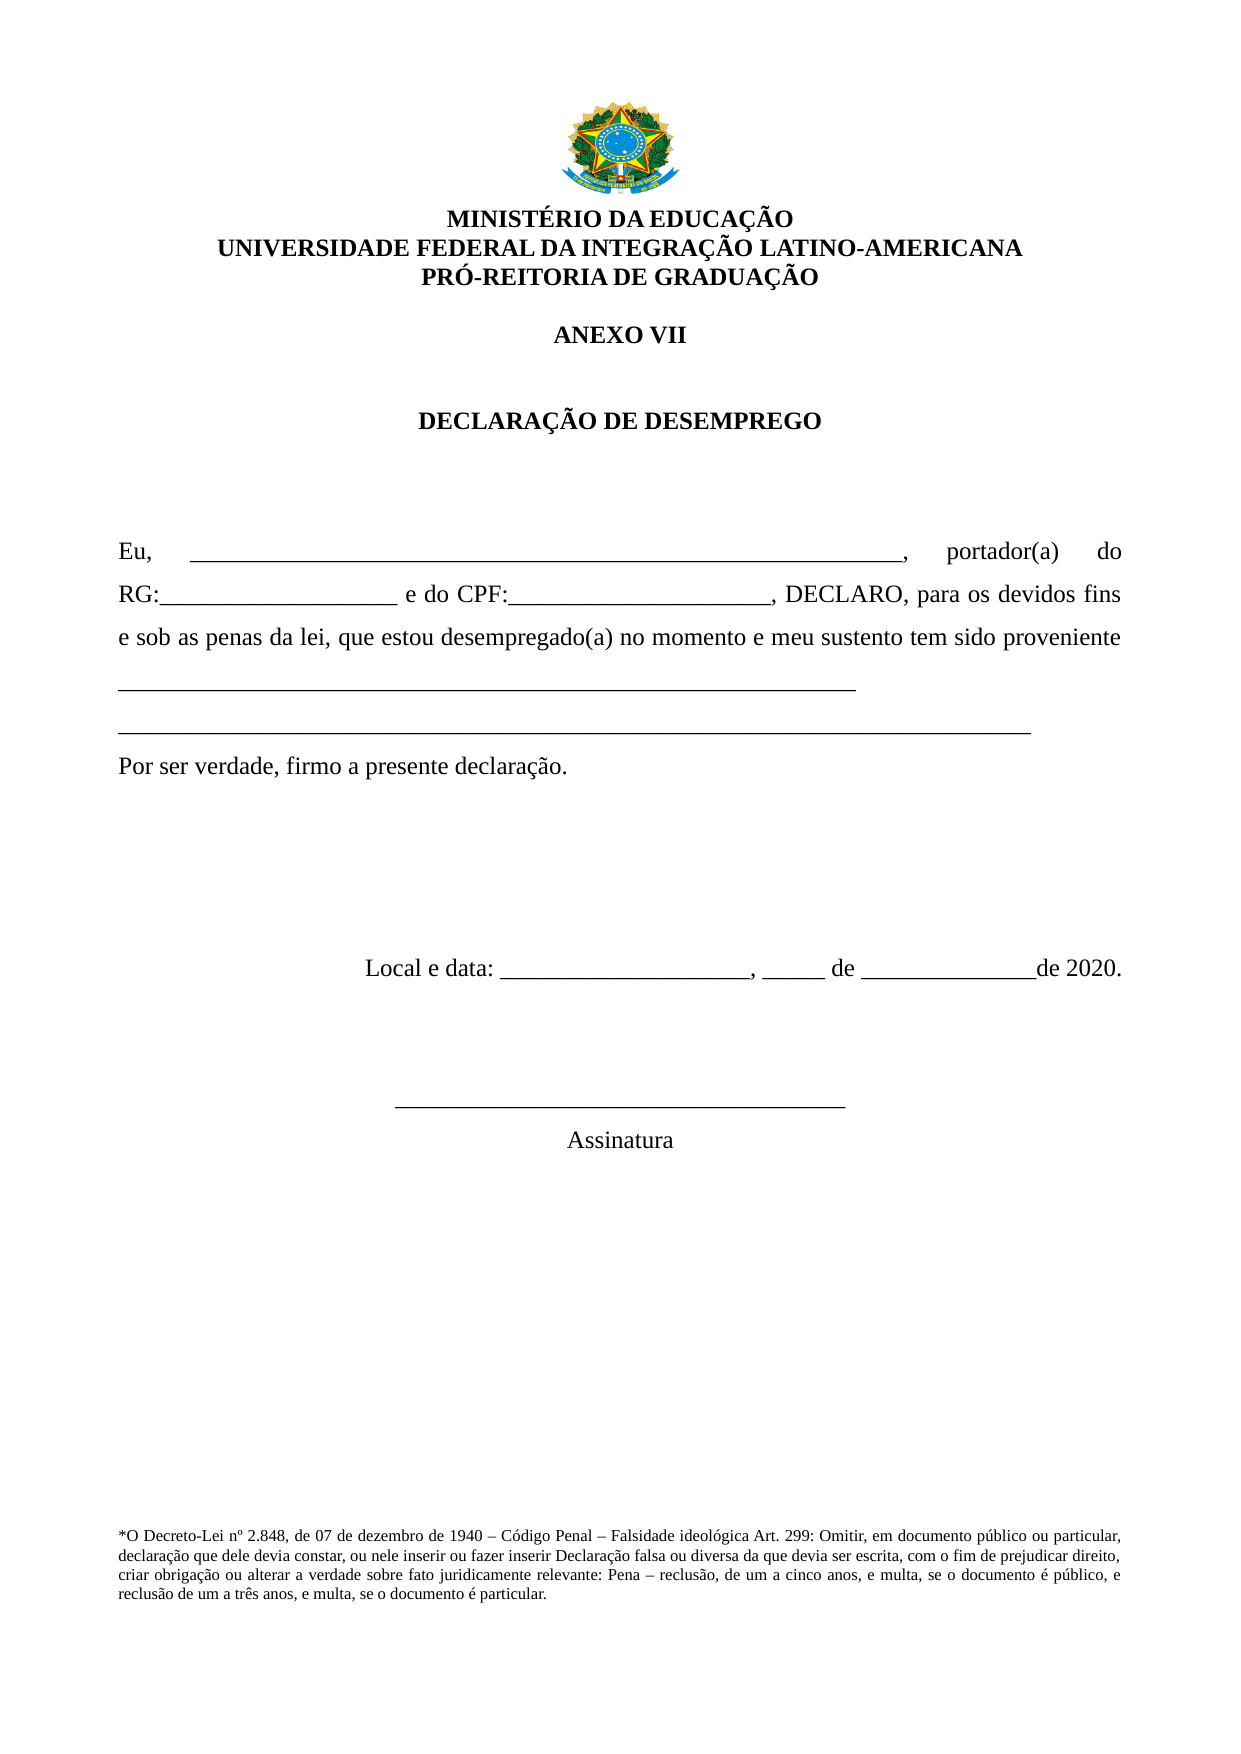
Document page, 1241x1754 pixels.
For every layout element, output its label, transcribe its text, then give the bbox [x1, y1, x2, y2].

text Local e data: ____________________, _____ de ______________de 2020. [118, 953, 1122, 981]
text Por ser verdade, firmo a presente declaração. [118, 751, 1122, 780]
text ____________________________________ [118, 1082, 1122, 1111]
text DECLARAÇÃO DE DESEMPREGO [118, 406, 1122, 435]
text Eu, _________________________________________________________, portador(a) do RG:___________________ e do CPF:_____________________, DECLARO, para os devidos fins e sob as penas da lei, que estou desempregado(a) no momento e meu sustento tem sido proveniente ___________________________________________________________ [118, 536, 1122, 694]
text *O Decreto-Lei nº 2.848, de 07 de dezembro de 1940 – Código Penal – Falsidade ideológica Art. 299: Omitir, em documento público ou particular, declaração que dele devia constar, ou nele inserir ou fazer inserir Declaração falsa ou diversa da que devia ser escrita, com o fim de prejudicar direito, criar obrigação ou alterar a verdade sobre fato juridicamente relevante: Pena – reclusão, de um a cinco anos, e multa, se o documento é público, e reclusão de um a três anos, e multa, se o documento é particular. [118, 1526, 1122, 1603]
text _________________________________________________________________________ [118, 708, 1122, 737]
text Assinatura [118, 1125, 1122, 1154]
text ANEXO VII [118, 320, 1122, 349]
picture [560, 102, 680, 194]
